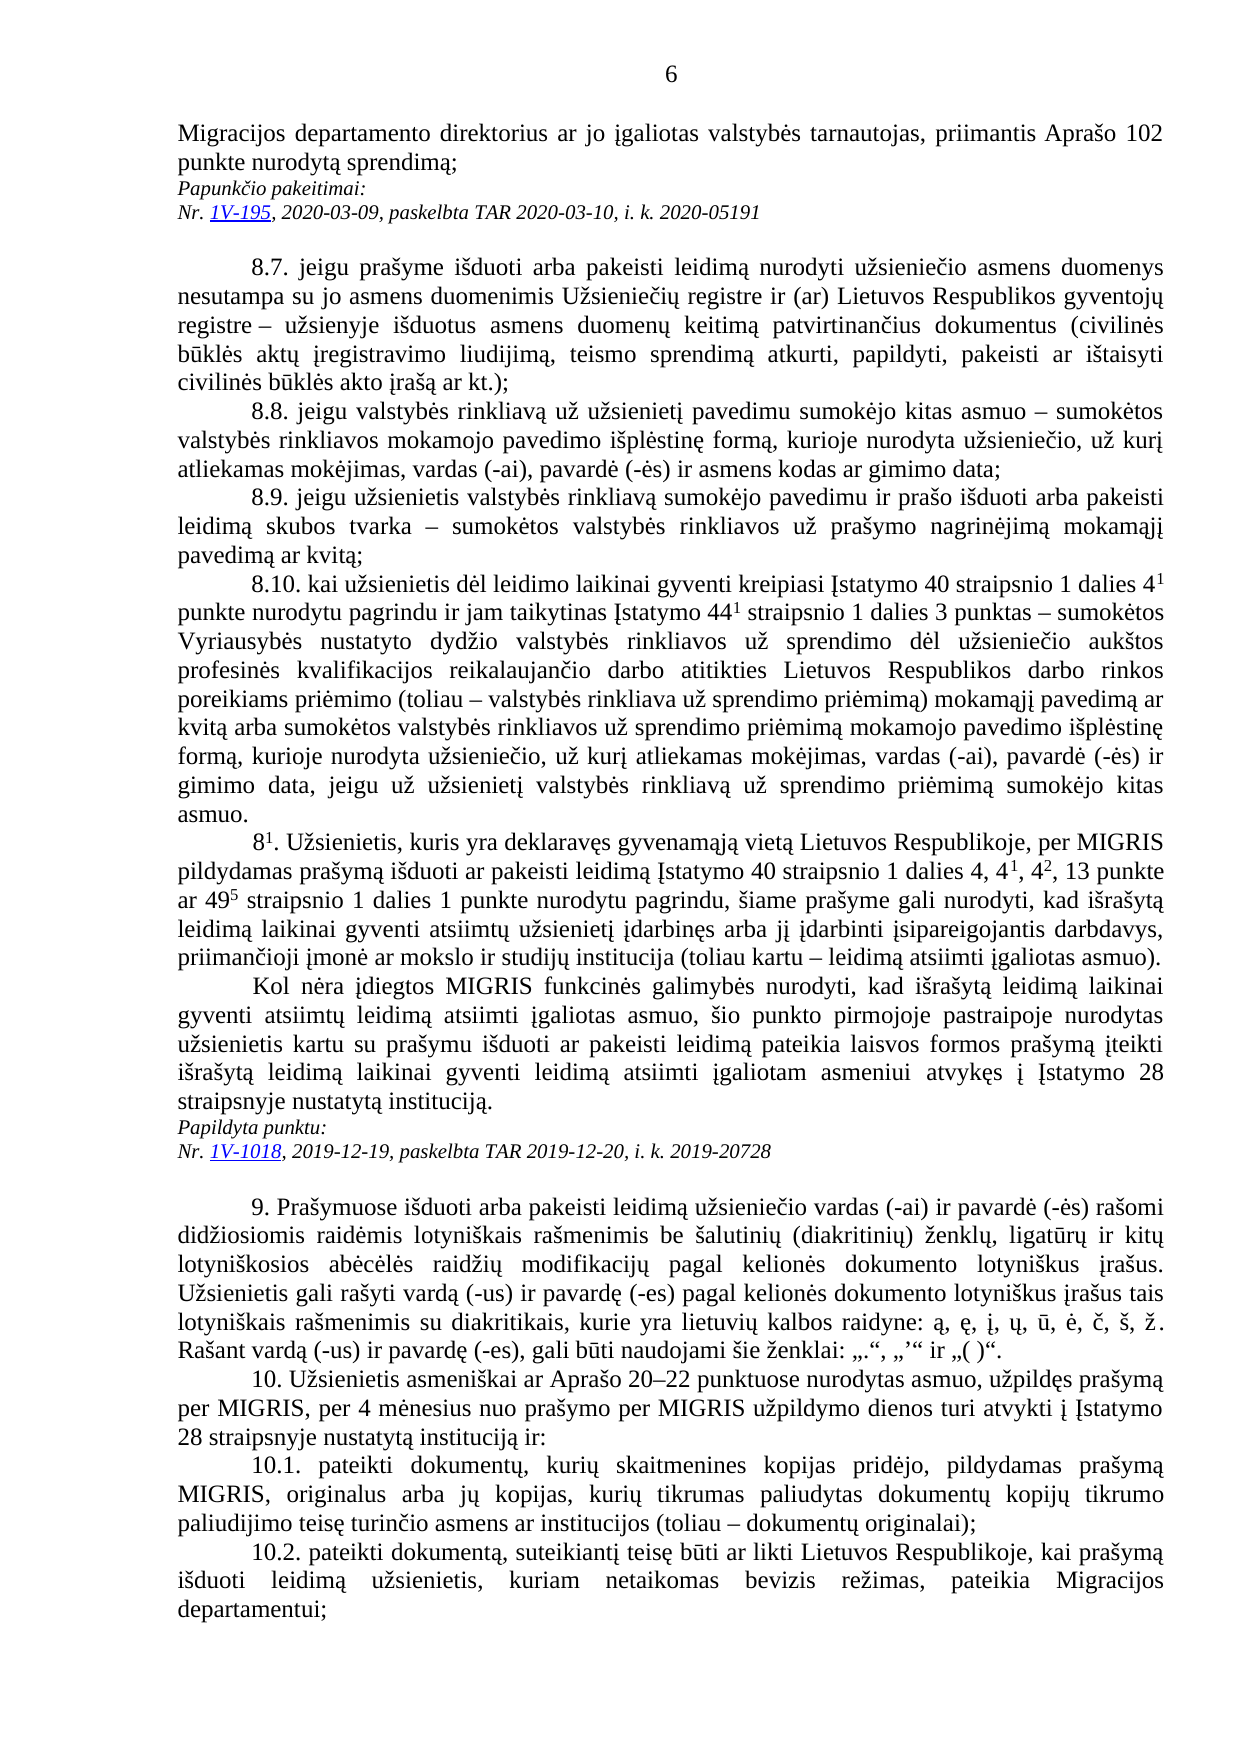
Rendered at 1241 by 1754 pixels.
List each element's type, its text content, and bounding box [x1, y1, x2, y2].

text Papunkčio pakeitimai: [177, 176, 1164, 200]
text 8.8. jeigu valstybės rinkliavą už užsienietį pavedimu sumokėjo kitas asmuo – sumokėtos valstybės rinkliavos mokamojo pavedimo išplėstinę formą, kurioje nurodyta užsieniečio, už kurį atliekamas mokėjimas, vardas (-ai), pavardė (-ės) ir asmens kodas ar gimimo data; [177, 396, 1164, 482]
text Migracijos departamento direktorius ar jo įgaliotas valstybės tarnautojas, priimantis Aprašo 102 punkte nurodytą sprendimą; [177, 118, 1164, 176]
text 81. Užsienietis, kuris yra deklaravęs gyvenamąją vietą Lietuvos Respublikoje, per MIGRIS pildydamas prašymą išduoti ar pakeisti leidimą Įstatymo 40 straipsnio 1 dalies 4, 41, 42, 13 punkte ar 495 straipsnio 1 dalies 1 punkte nurodytu pagrindu, šiame prašyme gali nurodyti, kad išrašytą leidimą laikinai gyventi atsiimtų užsienietį įdarbinęs arba jį įdarbinti įsipareigojantis darbdavys, priimančioji įmonė ar mokslo ir studijų institucija (toliau kartu – leidimą atsiimti įgaliotas asmuo). [177, 827, 1164, 971]
text Papildyta punktu: [177, 1115, 1164, 1139]
text Nr. 1V-1018, 2019-12-19, paskelbta TAR 2019-12-20, i. k. 2019-20728 [177, 1139, 1164, 1163]
text 10.2. pateikti dokumentą, suteikiantį teisę būti ar likti Lietuvos Respublikoje, kai prašymą išduoti leidimą užsienietis, kuriam netaikomas bevizis režimas, pateikia Migracijos departamentui; [177, 1537, 1164, 1623]
text 10.1. pateikti dokumentų, kurių skaitmenines kopijas pridėjo, pildydamas prašymą MIGRIS, originalus arba jų kopijas, kurių tikrumas paliudytas dokumentų kopijų tikrumo paliudijimo teisę turinčio asmens ar institucijos (toliau – dokumentų originalai); [177, 1451, 1164, 1537]
text 10. Užsienietis asmeniškai ar Aprašo 20–22 punktuose nurodytas asmuo, užpildęs prašymą per MIGRIS, per 4 mėnesius nuo prašymo per MIGRIS užpildymo dienos turi atvykti į Įstatymo 28 straipsnyje nustatytą instituciją ir: [177, 1364, 1164, 1451]
text Kol nėra įdiegtos MIGRIS funkcinės galimybės nurodyti, kad išrašytą leidimą laikinai gyventi atsiimtų leidimą atsiimti įgaliotas asmuo, šio punkto pirmojoje pastraipoje nurodytas užsienietis kartu su prašymu išduoti ar pakeisti leidimą pateikia laisvos formos prašymą įteikti išrašytą leidimą laikinai gyventi leidimą atsiimti įgaliotam asmeniui atvykęs į Įstatymo 28 straipsnyje nustatytą instituciją. [177, 971, 1164, 1115]
text 8.9. jeigu užsienietis valstybės rinkliavą sumokėjo pavedimu ir prašo išduoti arba pakeisti leidimą skubos tvarka – sumokėtos valstybės rinkliavos už prašymo nagrinėjimą mokamąjį pavedimą ar kvitą; [177, 482, 1164, 569]
text Nr. 1V-195, 2020-03-09, paskelbta TAR 2020-03-10, i. k. 2020-05191 [177, 200, 1164, 224]
text 8.10. kai užsienietis dėl leidimo laikinai gyventi kreipiasi Įstatymo 40 straipsnio 1 dalies 41 punkte nurodytu pagrindu ir jam taikytinas Įstatymo 441 straipsnio 1 dalies 3 punktas – sumokėtos Vyriausybės nustatyto dydžio valstybės rinkliavos už sprendimo dėl užsieniečio aukštos profesinės kvalifikacijos reikalaujančio darbo atitikties Lietuvos Respublikos darbo rinkos poreikiams priėmimo (toliau – valstybės rinkliava už sprendimo priėmimą) mokamąjį pavedimą ar kvitą arba sumokėtos valstybės rinkliavos už sprendimo priėmimą mokamojo pavedimo išplėstinę formą, kurioje nurodyta užsieniečio, už kurį atliekamas mokėjimas, vardas (-ai), pavardė (-ės) ir gimimo data, jeigu už užsienietį valstybės rinkliavą už sprendimo priėmimą sumokėjo kitas asmuo. [177, 569, 1164, 827]
text 8.7. jeigu prašyme išduoti arba pakeisti leidimą nurodyti užsieniečio asmens duomenys nesutampa su jo asmens duomenimis Užsieniečių registre ir (ar) Lietuvos Respublikos gyventojų registre – užsienyje išduotus asmens duomenų keitimą patvirtinančius dokumentus (civilinės būklės aktų įregistravimo liudijimą, teismo sprendimą atkurti, papildyti, pakeisti ar ištaisyti civilinės būklės akto įrašą ar kt.); [177, 252, 1164, 396]
text 9. Prašymuose išduoti arba pakeisti leidimą užsieniečio vardas (-ai) ir pavardė (-ės) rašomi didžiosiomis raidėmis lotyniškais rašmenimis be šalutinių (diakritinių) ženklų, ligatūrų ir kitų lotyniškosios abėcėlės raidžių modifikacijų pagal kelionės dokumento lotyniškus įrašus. Užsienietis gali rašyti vardą (-us) ir pavardę (-es) pagal kelionės dokumento lotyniškus įrašus tais lotyniškais rašmenimis su diakritikais, kurie yra lietuvių kalbos raidyne: ą, ę, į, ų, ū, ė, č, š, ž. Rašant vardą (-us) ir pavardę (-es), gali būti naudojami šie ženklai: „.“, „’“ ir „( )“. [177, 1192, 1164, 1364]
